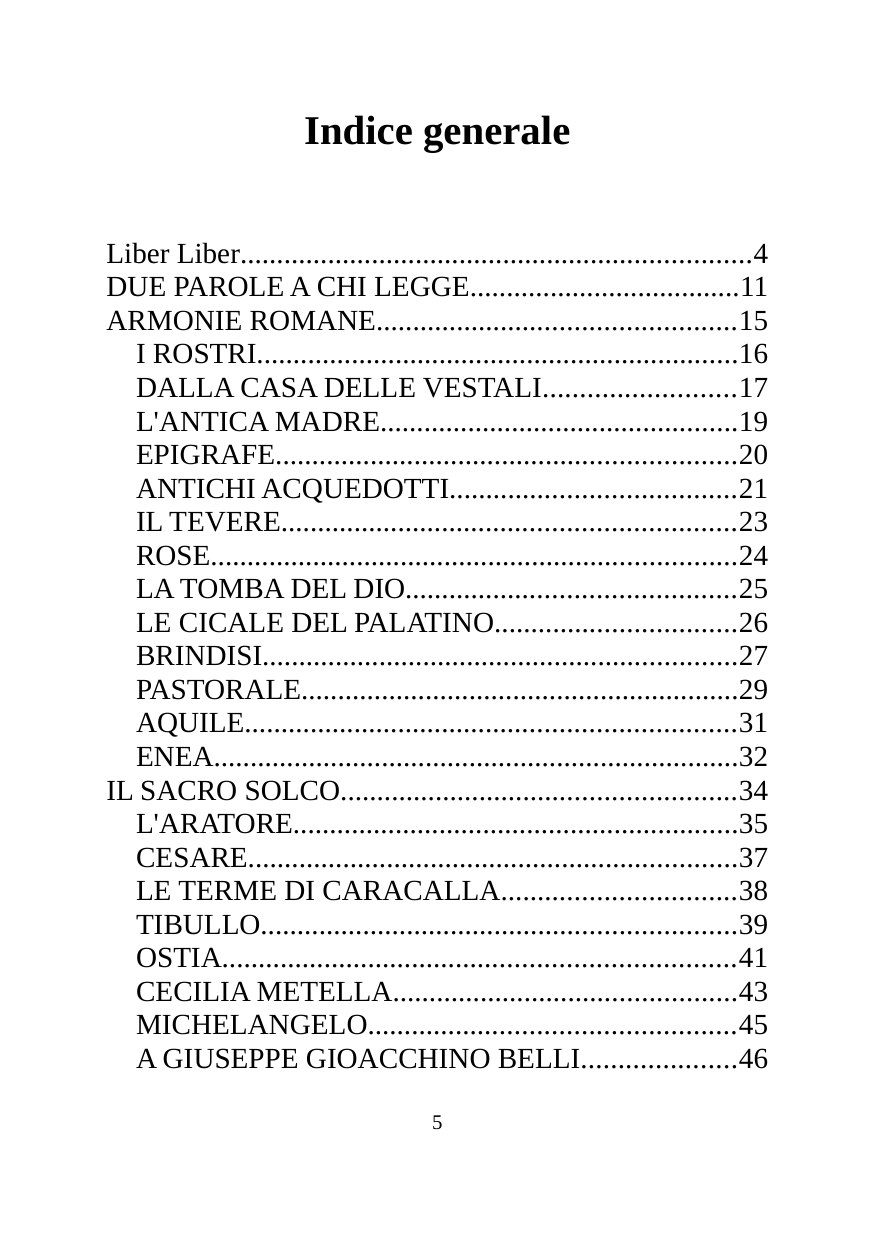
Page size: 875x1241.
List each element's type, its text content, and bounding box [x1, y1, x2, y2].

subtitle Indice generale [106, 106, 768, 153]
text MICHELANGELO 45 [136, 1007, 768, 1041]
text ROSE 24 [136, 538, 768, 571]
text CECILIA METELLA 43 [136, 974, 768, 1007]
text CESARE 37 [136, 840, 768, 873]
text DALLA CASA DELLE VESTALI 17 [136, 370, 768, 404]
text DUE PAROLE A CHI LEGGE 11 [106, 269, 768, 303]
text OSTIA 41 [136, 940, 768, 974]
text IL TEVERE 23 [136, 504, 768, 538]
text L'ARATORE 35 [136, 806, 768, 840]
text LA TOMBA DEL DIO 25 [136, 571, 768, 605]
text TIBULLO 39 [136, 907, 768, 940]
text BRINDISI 27 [136, 638, 768, 672]
text AQUILE 31 [136, 706, 768, 739]
text L'ANTICA MADRE 19 [136, 404, 768, 437]
text IL SACRO SOLCO 34 [106, 773, 768, 806]
text LE TERME DI CARACALLA 38 [136, 873, 768, 907]
text EPIGRAFE 20 [136, 437, 768, 471]
text PASTORALE 29 [136, 672, 768, 706]
text ANTICHI ACQUEDOTTI 21 [136, 471, 768, 504]
text ARMONIE ROMANE 15 [106, 303, 768, 337]
text LE CICALE DEL PALATINO 26 [136, 605, 768, 638]
text I ROSTRI 16 [136, 337, 768, 370]
text Liber Liber 4 [106, 236, 768, 269]
text A GIUSEPPE GIOACCHINO BELLI 46 [136, 1041, 768, 1074]
text ENEA 32 [136, 739, 768, 773]
